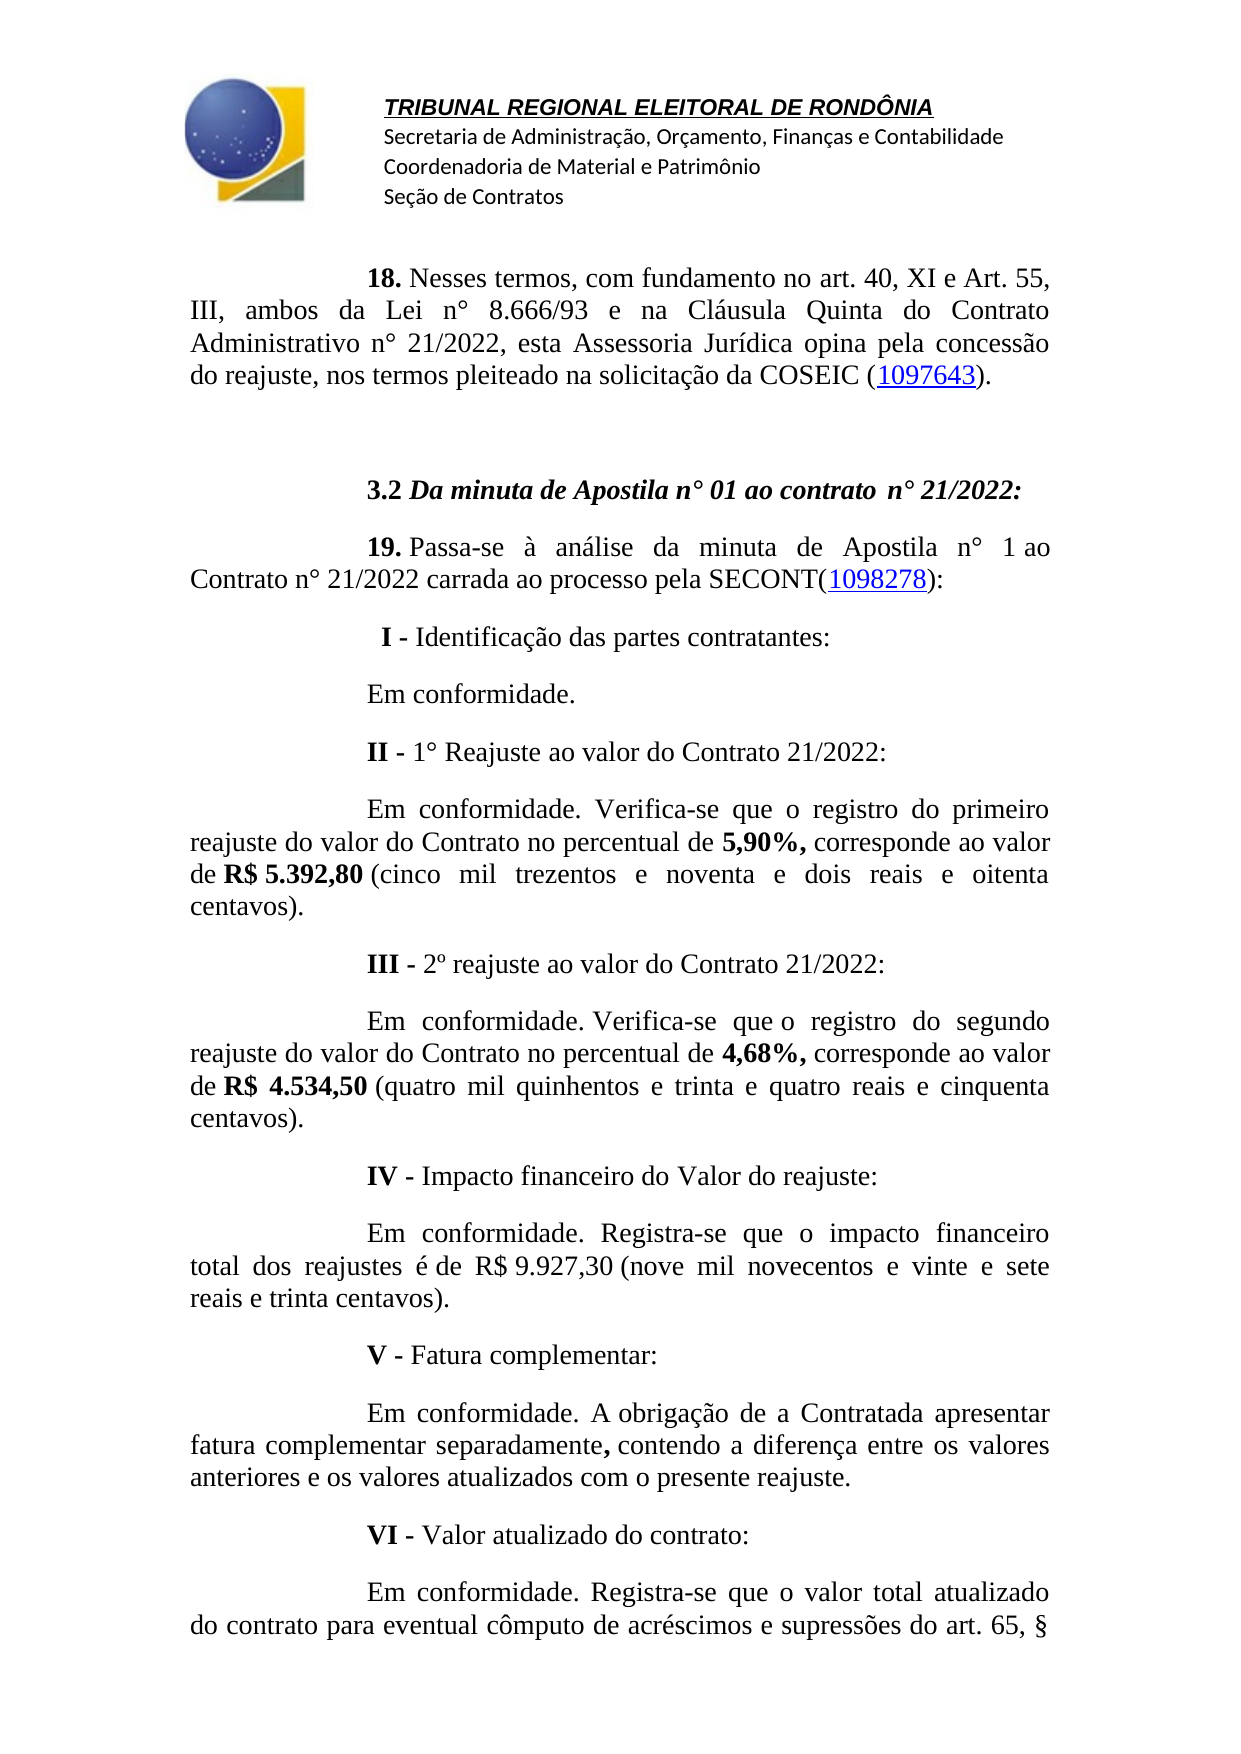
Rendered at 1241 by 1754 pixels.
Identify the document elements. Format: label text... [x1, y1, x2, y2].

text Em conformidade. Verifica-se que o registro do primeiro reajuste do valor do Contrato no percentual de 5,90%, corresponde ao valor de R$ 5.392,80 (cinco mil trezentos e noventa e dois reais e oitenta centavos). [190, 792, 1051, 922]
text 3.2 Da minuta de Apostila n° 01 ao contrato n° 21/2022: [190, 473, 1051, 505]
text IV - Impacto financeiro do Valor do reajuste: [190, 1159, 1051, 1191]
text Em conformidade. [190, 677, 1051, 710]
text II - 1° Reajuste ao valor do Contrato 21/2022: [190, 735, 1051, 767]
text Em conformidade. Registra-se que o valor total atualizado do contrato para eventual cômputo de acréscimos e supressões do art. 65, § [190, 1575, 1051, 1640]
text I - Identificação das partes contratantes: [190, 620, 1051, 652]
text 19. Passa-se à análise da minuta de Apostila n° 1 ao Contrato n° 21/2022 carrada ao processo pela SECONT(1098278): [190, 530, 1051, 595]
text 18. Nesses termos, com fundamento no art. 40, XI e Art. 55, III, ambos da Lei n°​ 8.666/93 e na Cláusula Quinta do Contrato Administrativo n° 21/2022, esta Assessoria Jurídica opina pela concessão do reajuste, nos termos pleiteado na solicitação da COSEIC (1097643). [190, 261, 1051, 390]
text Em conformidade. A obrigação de a Contratada apresentar fatura complementar separadamente, contendo a diferença entre os valores anteriores e os valores atualizados com o presente reajuste. [190, 1396, 1051, 1493]
text V - Fatura complementar: [190, 1338, 1051, 1371]
text VI - Valor atualizado do contrato: [190, 1518, 1051, 1550]
text Em conformidade. Verifica-se que o registro do segundo reajuste do valor do Contrato no percentual de 4,68%, corresponde ao valor de R$ 4.534,50 (quatro mil quinhentos e trinta e quatro reais e cinquenta centavos). [190, 1004, 1051, 1134]
text Em conformidade. Registra-se que o impacto financeiro total dos reajustes é de R$ 9.927,30 (nove mil novecentos e vinte e sete reais e trinta centavos). [190, 1216, 1051, 1313]
text III - 2º reajuste ao valor do Contrato 21/2022: [190, 947, 1051, 979]
